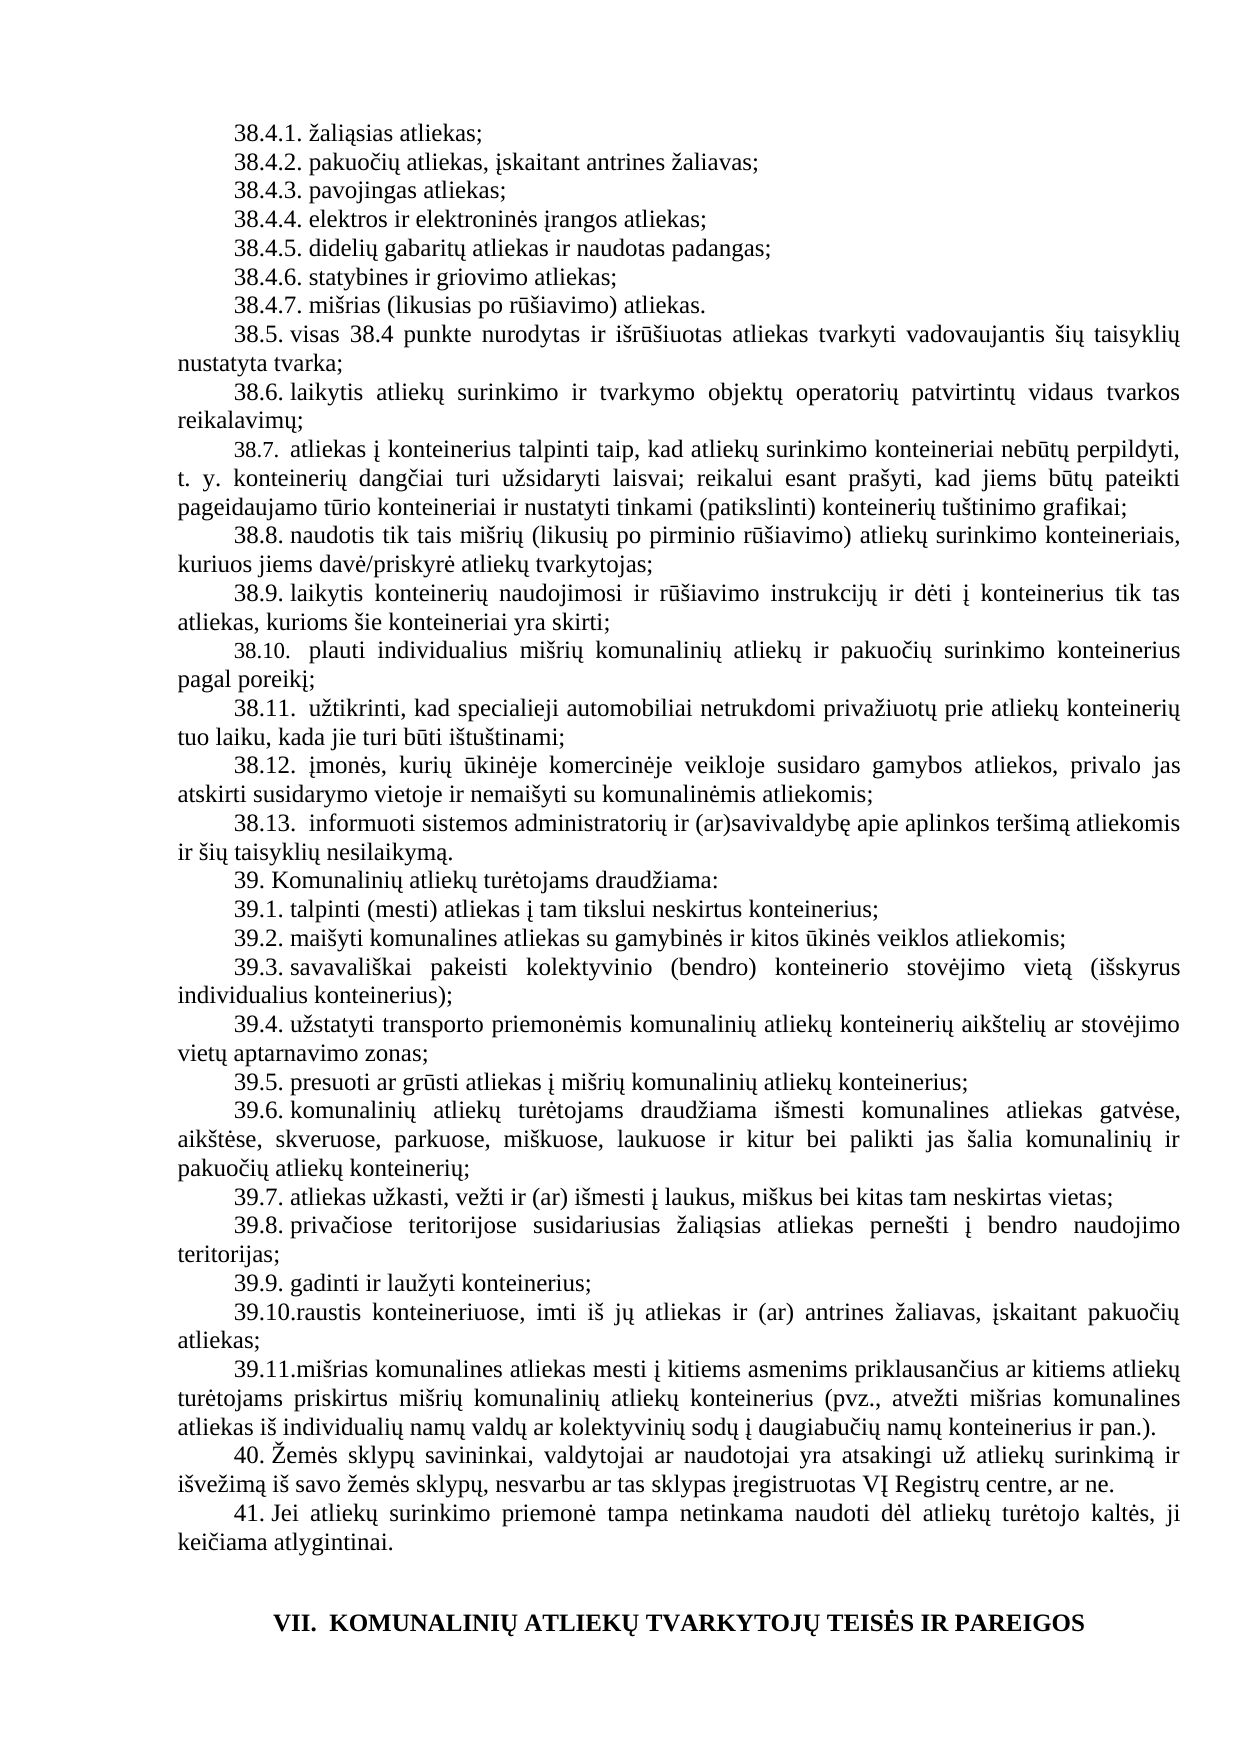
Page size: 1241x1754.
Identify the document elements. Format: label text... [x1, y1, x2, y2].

text 39.4. užstatyti transporto priemonėmis komunalinių atliekų konteinerių aikštelių ar stovėjimo vietų aptarnavimo zonas; [177, 1009, 1181, 1067]
text 38.5. visas 38.4 punkte nurodytas ir išrūšiuotas atliekas tvarkyti vadovaujantis šių taisyklių nustatyta tvarka; [177, 319, 1181, 377]
text 38.13. informuoti sistemos administratorių ir (ar)savivaldybę apie aplinkos teršimą atliekomis ir šių taisyklių nesilaikymą. [177, 808, 1181, 866]
text 39.1. talpinti (mesti) atliekas į tam tikslui neskirtus konteinerius; [177, 894, 1181, 923]
text 38.6. laikytis atliekų surinkimo ir tvarkymo objektų operatorių patvirtintų vidaus tvarkos reikalavimų; [177, 377, 1181, 434]
text 38.4.2. pakuočių atliekas, įskaitant antrines žaliavas; [177, 147, 1181, 176]
text 39.6. komunalinių atliekų turėtojams draudžiama išmesti komunalines atliekas gatvėse, aikštėse, skveruose, parkuose, miškuose, laukuose ir kitur bei palikti jas šalia komunalinių ir pakuočių atliekų konteinerių; [177, 1096, 1181, 1182]
text 39.11. mišrias komunalines atliekas mesti į kitiems asmenims priklausančius ar kitiems atliekų turėtojams priskirtus mišrių komunalinių atliekų konteinerius (pvz., atvežti mišrias komunalines atliekas iš individualių namų valdų ar kolektyvinių sodų į daugiabučių namų konteinerius ir pan.). [177, 1354, 1181, 1441]
text 38.7. atliekas į konteinerius talpinti taip, kad atliekų surinkimo konteineriai nebūtų perpildyti, t. y. konteinerių dangčiai turi užsidaryti laisvai; reikalui esant prašyti, kad jiems būtų pateikti pageidaujamo tūrio konteineriai ir nustatyti tinkami (patikslinti) konteinerių tuštinimo grafikai; [177, 434, 1181, 521]
text 38.11. užtikrinti, kad specialieji automobiliai netrukdomi privažiuotų prie atliekų konteinerių tuo laiku, kada jie turi būti ištuštinami; [177, 693, 1181, 751]
text 39.2. maišyti komunalines atliekas su gamybinės ir kitos ūkinės veiklos atliekomis; [177, 923, 1181, 952]
text 38.4.1. žaliąsias atliekas; [177, 118, 1181, 147]
text 39.5. presuoti ar grūsti atliekas į mišrių komunalinių atliekų konteinerius; [177, 1067, 1181, 1096]
text 41. Jei atliekų surinkimo priemonė tampa netinkama naudoti dėl atliekų turėtojo kaltės, ji keičiama atlygintinai. [177, 1498, 1181, 1556]
text 38.4.6. statybines ir griovimo atliekas; [177, 262, 1181, 291]
text 39.8. privačiose teritorijose susidariusias žaliąsias atliekas pernešti į bendro naudojimo teritorijas; [177, 1211, 1181, 1268]
text 38.8. naudotis tik tais mišrių (likusių po pirminio rūšiavimo) atliekų surinkimo konteineriais, kuriuos jiems davė/priskyrė atliekų tvarkytojas; [177, 521, 1181, 578]
text 38.9. laikytis konteinerių naudojimosi ir rūšiavimo instrukcijų ir dėti į konteinerius tik tas atliekas, kurioms šie konteineriai yra skirti; [177, 578, 1181, 636]
text 38.12. įmonės, kurių ūkinėje komercinėje veikloje susidaro gamybos atliekos, privalo jas atskirti susidarymo vietoje ir nemaišyti su komunalinėmis atliekomis; [177, 751, 1181, 808]
text 38.4.4. elektros ir elektroninės įrangos atliekas; [177, 204, 1181, 233]
text 38.4.7. mišrias (likusias po rūšiavimo) atliekas. [177, 291, 1181, 319]
text VII. KOMUNALINIŲ ATLIEKŲ TVARKYTOJŲ TEISĖS IR PAREIGOS [177, 1608, 1181, 1637]
text 38.4.3. pavojingas atliekas; [177, 176, 1181, 204]
text 39.3. savavališkai pakeisti kolektyvinio (bendro) konteinerio stovėjimo vietą (išskyrus individualius konteinerius); [177, 952, 1181, 1009]
text 39.7. atliekas užkasti, vežti ir (ar) išmesti į laukus, miškus bei kitas tam neskirtas vietas; [177, 1182, 1181, 1211]
text 40. Žemės sklypų savininkai, valdytojai ar naudotojai yra atsakingi už atliekų surinkimą ir išvežimą iš savo žemės sklypų, nesvarbu ar tas sklypas įregistruotas VĮ Registrų centre, ar ne. [177, 1441, 1181, 1498]
text 38.4.5. didelių gabaritų atliekas ir naudotas padangas; [177, 233, 1181, 262]
text 39. Komunalinių atliekų turėtojams draudžiama: [177, 866, 1181, 894]
text 39.10. raustis konteineriuose, imti iš jų atliekas ir (ar) antrines žaliavas, įskaitant pakuočių atliekas; [177, 1297, 1181, 1354]
text 39.9. gadinti ir laužyti konteinerius; [177, 1268, 1181, 1297]
text 38.10. plauti individualius mišrių komunalinių atliekų ir pakuočių surinkimo konteinerius pagal poreikį; [177, 636, 1181, 693]
